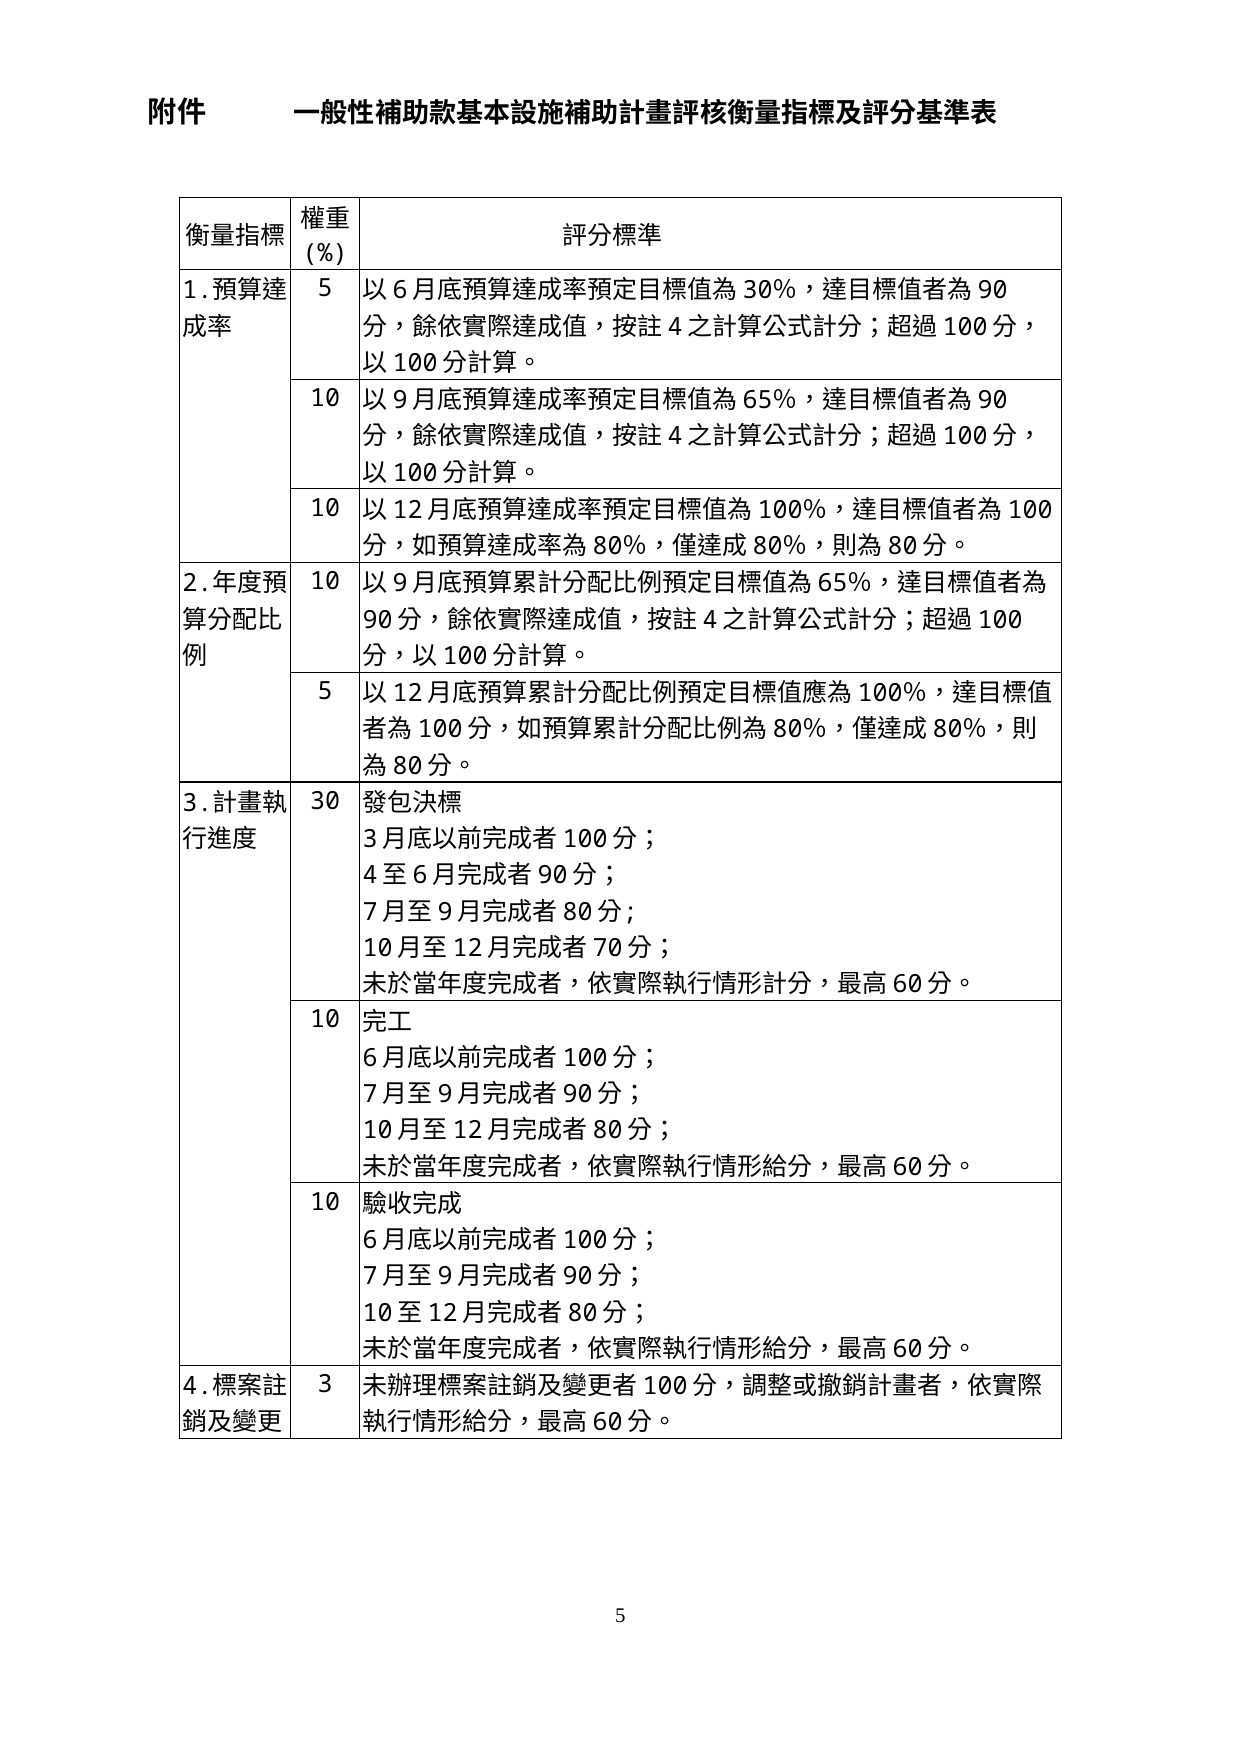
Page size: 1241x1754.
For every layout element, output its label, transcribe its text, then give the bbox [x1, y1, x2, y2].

table_cell 10 [291, 1183, 359, 1364]
table_cell 5 [291, 673, 359, 781]
table_cell 完工 6月底以前完成者100分； 7月至9月完成者90分； 10月至12月完成者80分； 未於當年度完成者，依實際執行情形給分，最高60分。 [360, 1001, 1061, 1182]
table_cell 發包決標 3月底以前完成者100分； 4至6月完成者90分； 7月至9月完成者80分; 10月至12月完成者70分； 未於當年度完成者，依實際執行情形計分，最高60分。 [360, 783, 1061, 1000]
table_cell 5 [291, 270, 359, 378]
table_cell 10 [291, 489, 359, 562]
table_header 評分標準 [360, 198, 1061, 269]
table_cell 以12月底預算累計分配比例預定目標值應為100％，達目標值者為100分，如預算累計分配比例為80％，僅達成80％，則為80分。 [360, 673, 1061, 781]
table_cell 2.年度預算分配比例 [180, 563, 290, 781]
table_cell 4.標案註銷及變更 [180, 1366, 290, 1438]
table_cell 3.計畫執行進度 [180, 783, 290, 1364]
table_cell 以12月底預算達成率預定目標值為100％，達目標值者為100分，如預算達成率為80％，僅達成80％，則為80分。 [360, 489, 1061, 562]
table_cell 10 [291, 563, 359, 672]
table_cell 以9月底預算累計分配比例預定目標值為65％，達目標值者為90分，餘依實際達成值，按註4之計算公式計分；超過100分，以100分計算。 [360, 563, 1061, 672]
table_header 權重 (%) [291, 198, 359, 269]
table_cell 未辦理標案註銷及變更者100分，調整或撤銷計畫者，依實際執行情形給分，最高60分。 [360, 1366, 1061, 1438]
table_cell 30 [291, 783, 359, 1000]
table_cell 以9月底預算達成率預定目標值為65％，達目標值者為90分，餘依實際達成值，按註4之計算公式計分；超過100分，以100分計算。 [360, 380, 1061, 488]
text 附件 一般性補助款基本設施補助計畫評核衡量指標及評分基準表 [148, 89, 1092, 130]
table_cell 3 [291, 1366, 359, 1438]
table_cell 10 [291, 1001, 359, 1182]
table_cell 10 [291, 380, 359, 488]
table_cell 驗收完成 6月底以前完成者100分； 7月至9月完成者90分； 10至12月完成者80分； 未於當年度完成者，依實際執行情形給分，最高60分。 [360, 1183, 1061, 1364]
table_cell 以6月底預算達成率預定目標值為30％，達目標值者為90分，餘依實際達成值，按註4之計算公式計分；超過100分，以100分計算。 [360, 270, 1061, 378]
table_cell 1.預算達成率 [180, 270, 290, 562]
table_header 衡量指標 [180, 198, 290, 269]
